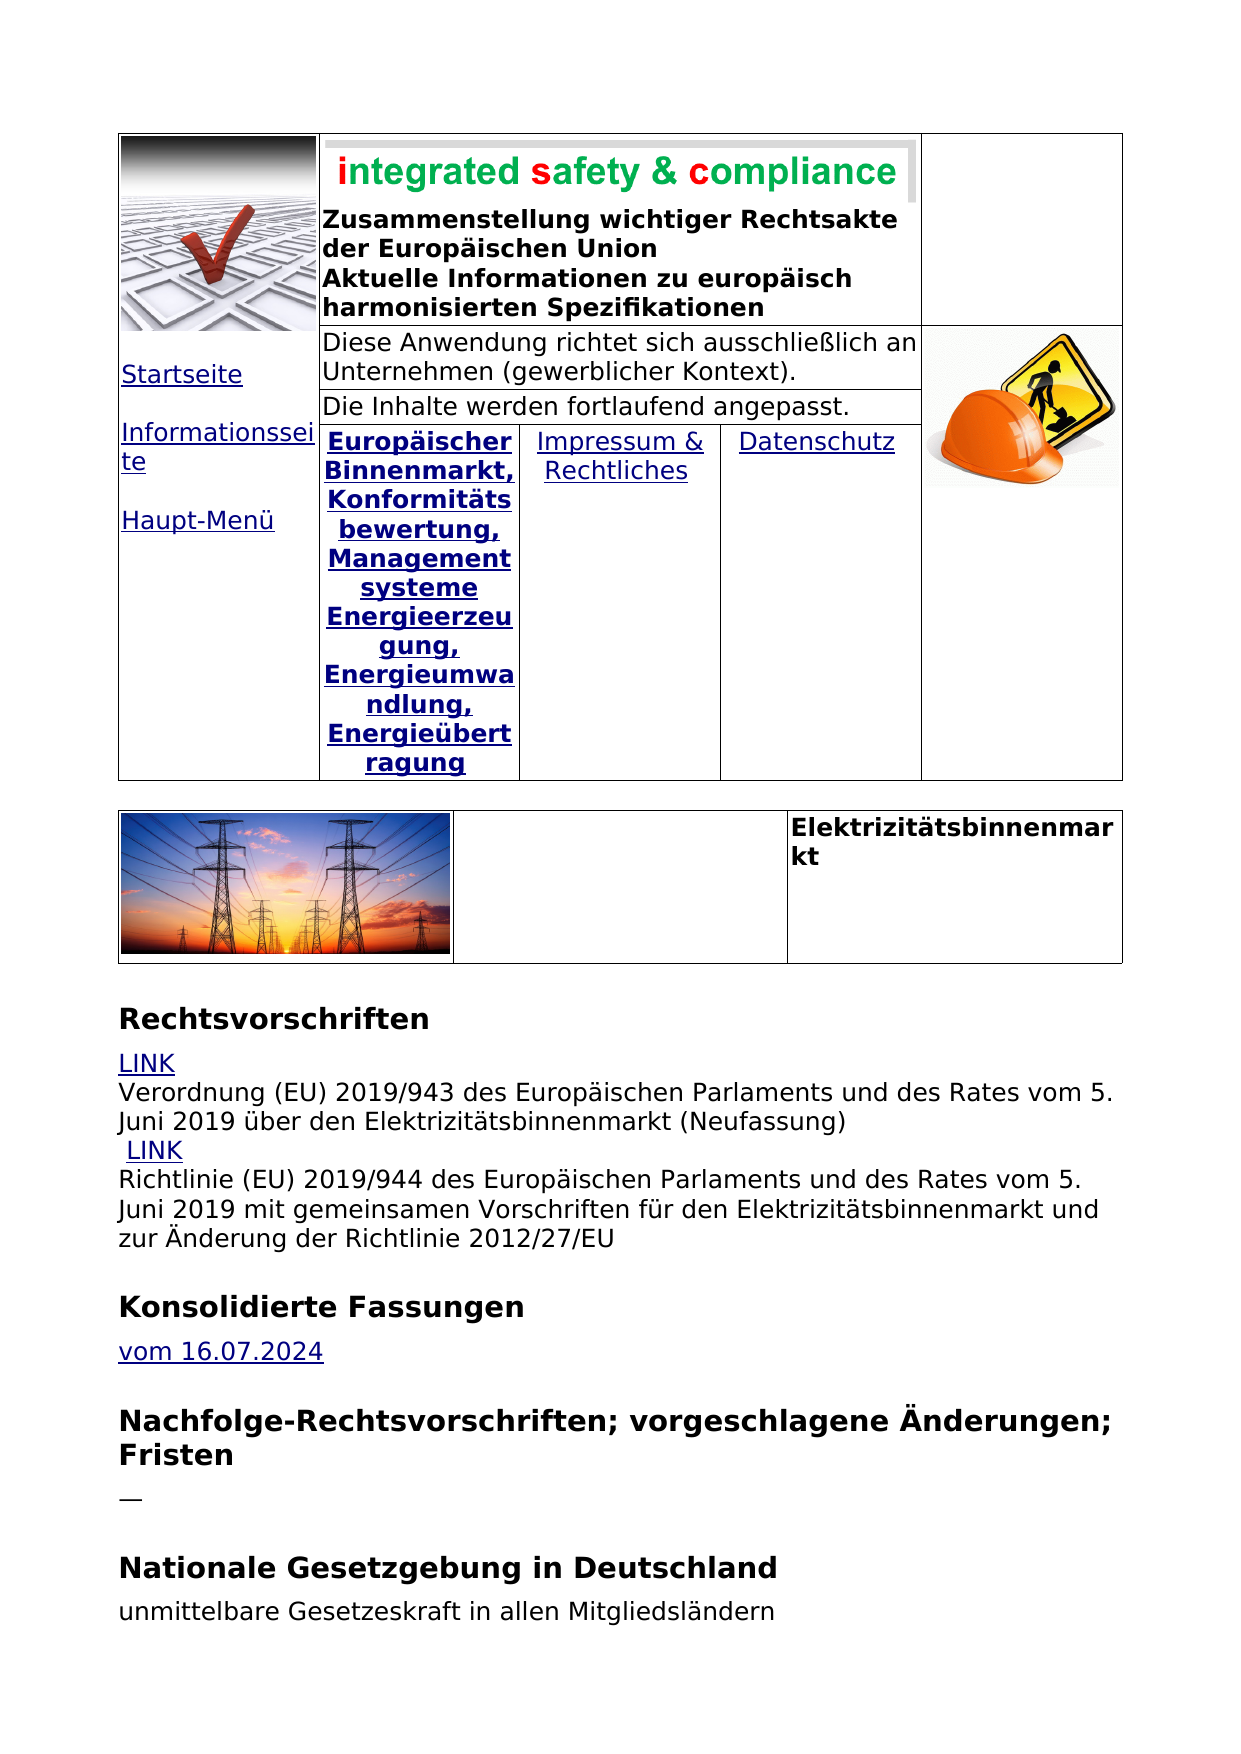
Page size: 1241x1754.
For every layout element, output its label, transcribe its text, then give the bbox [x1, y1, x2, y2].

table_header [119, 811, 453, 963]
table_cell [922, 326, 1122, 780]
subtitle Nationale Gesetzgebung in Deutschland [118, 1551, 1122, 1585]
subtitle Rechtsvorschriften [118, 1003, 1122, 1037]
table_header Zusammenstellung wichtiger Rechtsakte der Europäischen Union Aktuelle Informationen zu europäisch harmonisierten Spezifikationen [320, 134, 921, 325]
picture [121, 813, 450, 954]
table_cell Europäischer Binnenmarkt, Konformitätsbewertung, Managementsysteme Energieerzeugung, Energieumwandlung, Energieübertragung [320, 425, 519, 780]
table_cell Diese Anwendung richtet sich ausschließlich an Unternehmen (gewerblicher Kontext). [320, 326, 921, 389]
table_header [922, 134, 1122, 325]
picture [924, 328, 1120, 488]
subtitle Nachfolge-Rechtsvorschriften; vorgeschlagene Änderungen; Fristen [118, 1404, 1122, 1472]
table_cell Datenschutz [721, 425, 921, 780]
text vom 16.07.2024 [118, 1337, 1122, 1366]
text LINK Verordnung (EU) 2019/943 des Europäischen Parlaments und des Rates vom 5. Juni 2019 über den Elektrizitätsbinnenmarkt (Neufassung) LINK Richtlinie (EU) 2019/944 des Europäischen Parlaments und des Rates vom 5. Juni 2019 mit gemeinsamen Vorschriften für den Elektrizitätsbinnenmarkt und zur Änderung der Richtlinie 2012/27/EU [118, 1049, 1122, 1253]
picture [121, 136, 316, 331]
table_header [454, 811, 787, 963]
table_header Startseite Informationsseite Haupt-Menü [119, 134, 319, 780]
text unmittelbare Gesetzeskraft in allen Mitgliedsländern [118, 1597, 1122, 1627]
table_header Elektrizitätsbinnenmarkt [788, 811, 1122, 963]
text — [118, 1484, 1122, 1513]
picture [321, 136, 919, 206]
table_cell Impressum & Rechtliches [520, 425, 720, 780]
table_cell Die Inhalte werden fortlaufend angepasst. [320, 390, 921, 424]
subtitle Konsolidierte Fassungen [118, 1291, 1122, 1325]
